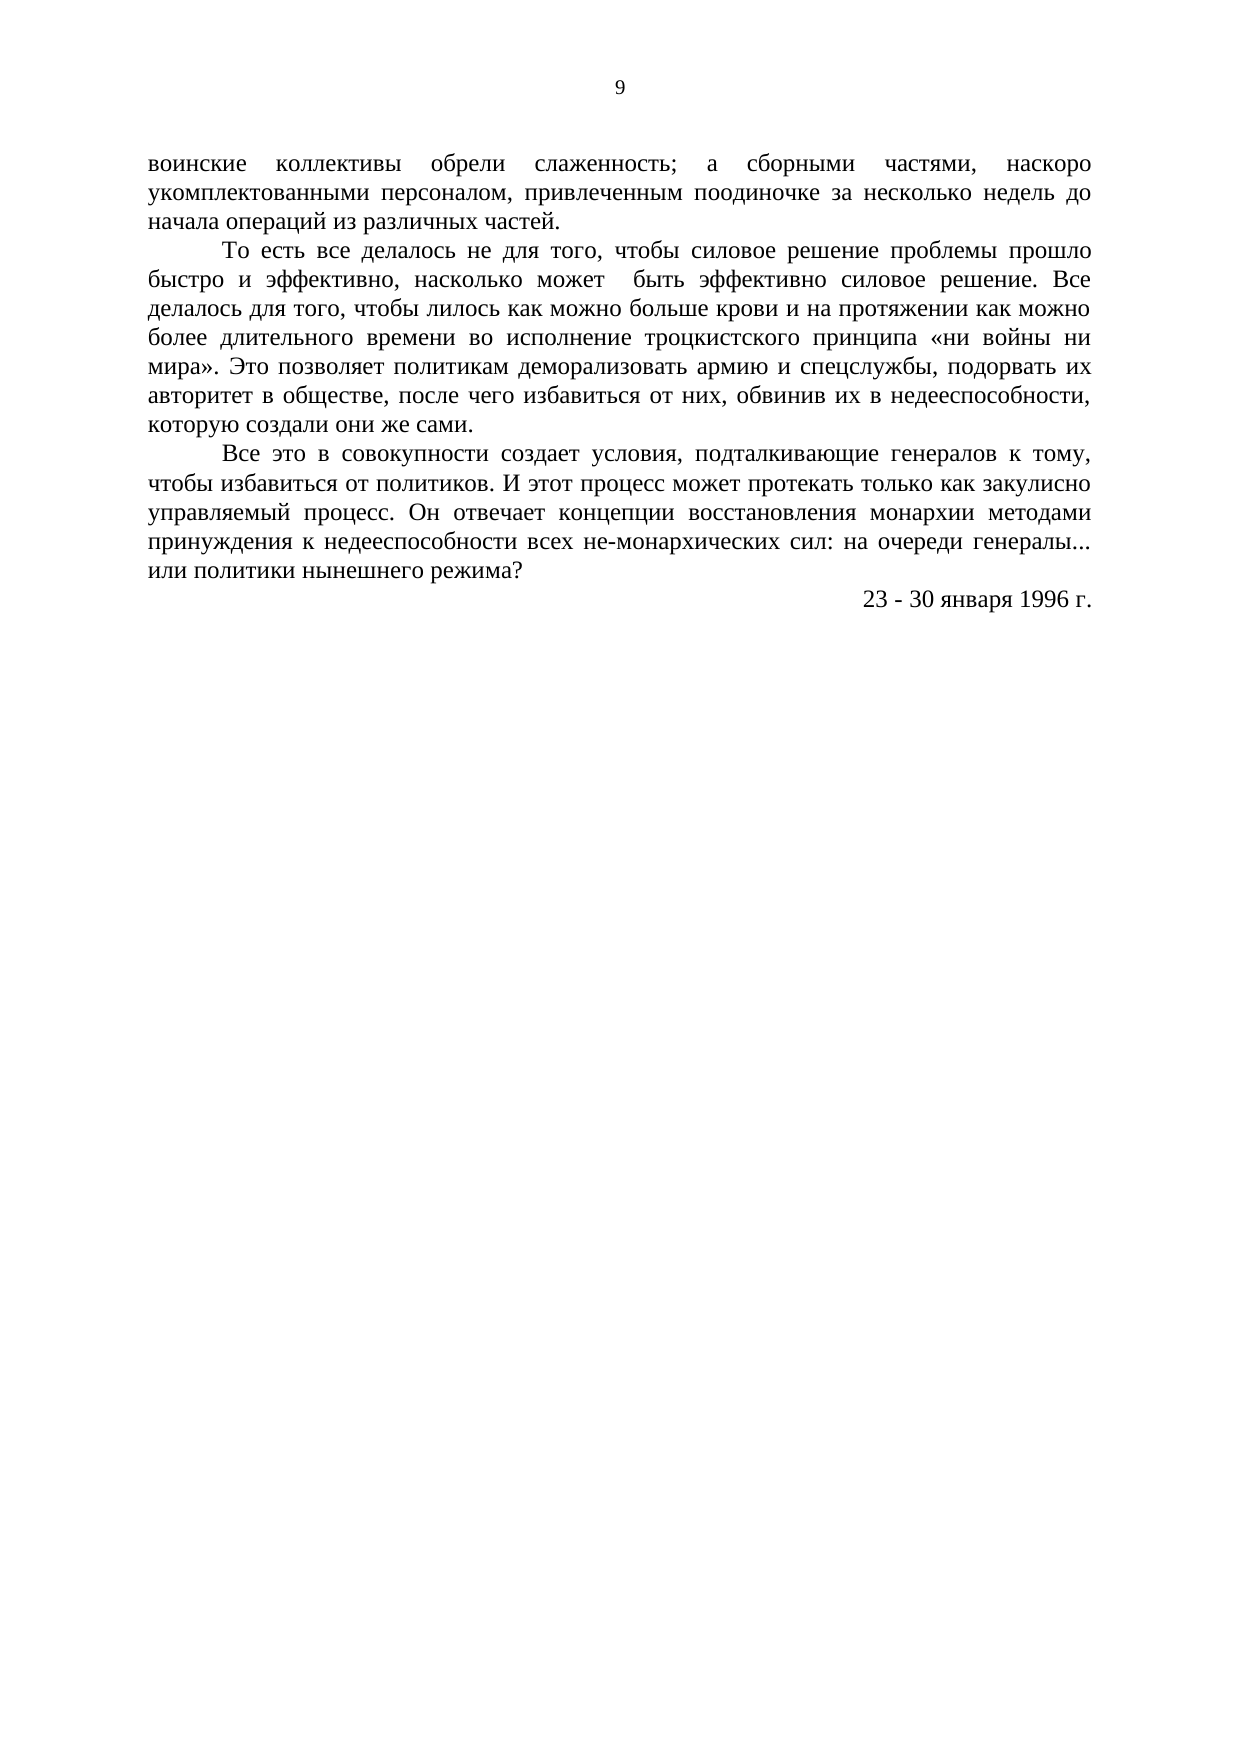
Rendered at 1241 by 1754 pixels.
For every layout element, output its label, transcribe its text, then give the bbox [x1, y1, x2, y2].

text воинские коллективы обрели слаженность; а сборными частями, наскоро укомплектованными персоналом, привлеченным поодиночке за несколько недель до начала операций из различных частей. [148, 148, 1092, 235]
text То есть все делалось не для того, чтобы силовое решение проблемы прошло быстро и эффективно, насколько может быть эффективно силовое решение. Все делалось для того, чтобы лилось как можно больше крови и на протяжении как можно более длительного времени во исполнение троцкистского принципа «ни войны ни мира». Это позволяет политикам деморализовать армию и спецслужбы, подорвать их авторитет в обществе, после чего избавиться от них, обвинив их в недееспособности, которую создали они же сами. [148, 235, 1092, 438]
text Все это в совокупности создает условия, подталкивающие генералов к тому, чтобы избавиться от политиков. И этот процесс может протекать только как закулисно управляемый процесс. Он отвечает концепции восстановления монархии методами принуждения к недееспособности всех не-монархических сил: на очереди генералы... или политики нынешнего режима? [148, 438, 1092, 584]
text 23 - 30 января 1996 г. [148, 584, 1092, 613]
